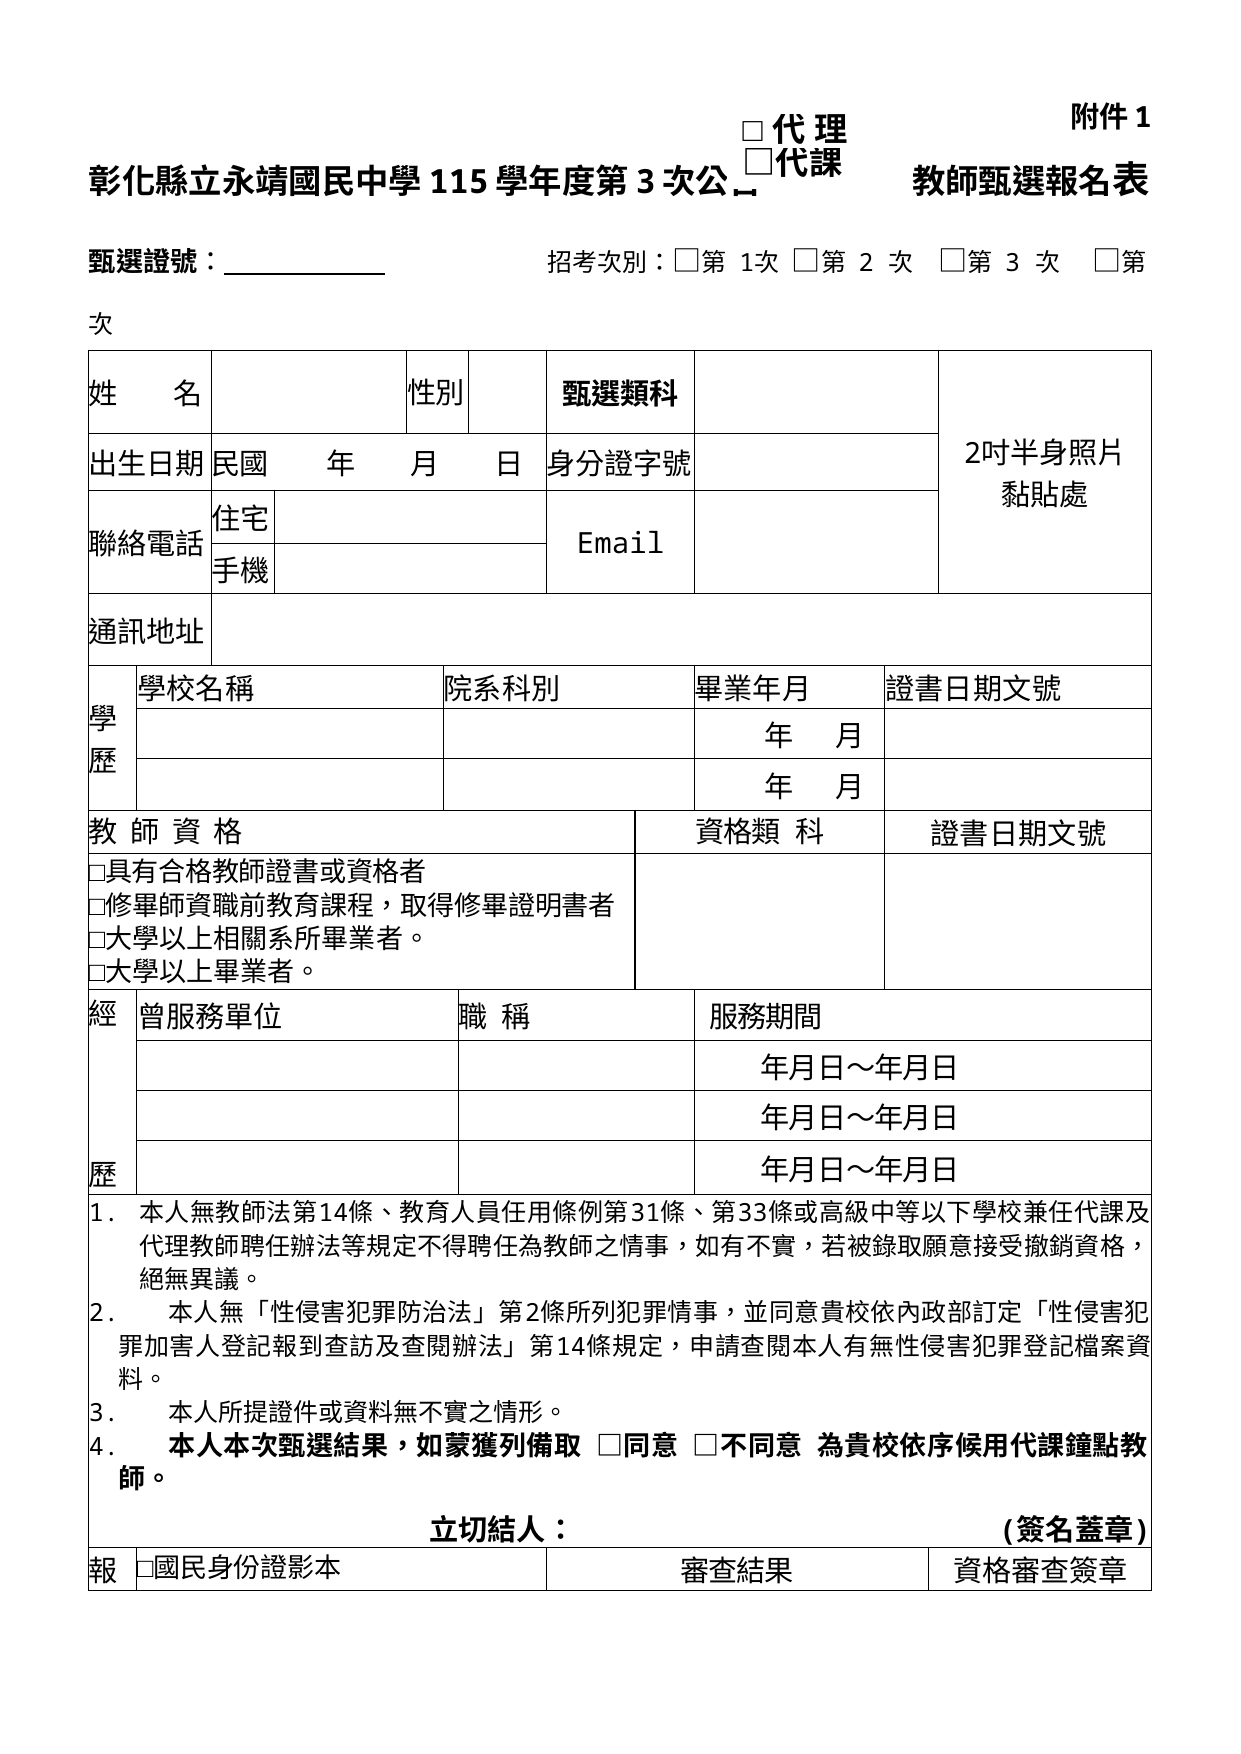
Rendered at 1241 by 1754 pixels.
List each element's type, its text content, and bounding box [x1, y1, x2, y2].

table_cell 本人無教師法第14條、教育人員任用條例第31條、第33條或高級中等以下學校兼任代課及代理教師聘任辦法等規定不得聘任為教師之情事，如有不實，若被錄取願意接受撤銷資格，絕無異議。 本人無「性侵害犯罪防治法」第2條所列犯罪情事，並同意貴校依內政部訂定「性侵害犯罪加害人登記報到查訪及查閱辦法」第14條規定，申請查閱本人有無性侵害犯罪登記檔案資料。 本人所提證件或資料無不實之情形。 本人本次甄選結果，如蒙獲列備取 □同意 □不同意 為貴校依序候用代課鐘點教師。 立切結人： (簽名蓋章) [89, 1195, 1151, 1547]
table_header 性別 [407, 351, 468, 433]
table_cell 身分證字號 [547, 434, 694, 490]
table_cell [137, 1141, 458, 1194]
table_cell 資格審查簽章 [929, 1548, 1151, 1590]
table_cell [137, 1041, 458, 1090]
table_cell 手機 [212, 544, 274, 593]
text □代理□代課 [742, 115, 848, 181]
table_cell [636, 854, 884, 989]
table_cell 學歷 [89, 666, 136, 810]
table_cell [695, 434, 938, 490]
table_cell [695, 990, 709, 1040]
table_cell 通訊地址 [89, 594, 211, 665]
table_cell [444, 709, 694, 758]
table_cell [275, 544, 546, 593]
table_cell [137, 1091, 458, 1140]
table_header [212, 351, 406, 433]
table_cell 報 [89, 1548, 136, 1590]
table_cell 證書日期文號 [885, 666, 1151, 708]
table_cell [137, 709, 443, 758]
table_cell 出生日期 [89, 434, 211, 490]
table_cell [275, 491, 546, 543]
table_cell 年月日～年月日 [709, 1091, 1151, 1140]
table_cell 畢業年月 [695, 666, 884, 708]
table_cell 資格類 科 [636, 811, 884, 853]
table_cell 年月日～年月日 [709, 1141, 1151, 1194]
table_cell 教 師 資 格 [89, 811, 634, 853]
table_header [695, 351, 938, 433]
table_cell 學校名稱 [137, 666, 443, 708]
table_header 甄選類科 [547, 351, 694, 433]
text 甄選證號： 招考次別：□第 1次 □第 2 次 □第 3 次 □第 次 [89, 217, 1152, 342]
table_cell 服務期間 [709, 990, 1151, 1040]
text 附件1 [89, 73, 1152, 189]
text 彰化縣立永靖國民中學115學年度第3次公告 教師甄選報名表 [89, 136, 1152, 198]
table_cell 職 稱 [459, 990, 694, 1040]
table_cell Email [547, 491, 694, 593]
table_cell [695, 1091, 709, 1140]
table_cell 聯絡電話 [89, 491, 211, 593]
table_cell [459, 1091, 694, 1140]
table_cell 住宅 [212, 491, 274, 543]
table_cell [459, 1141, 694, 1194]
table_cell [212, 594, 1151, 665]
table_cell □具有合格教師證書或資格者 □修畢師資職前教育課程，取得修畢證明書者 □大學以上相關系所畢業者。 □大學以上畢業者。 [89, 854, 634, 989]
table_cell 院系科別 [444, 666, 694, 708]
table_header 2吋半身照片 黏貼處 [939, 351, 1151, 593]
table_cell 證書日期文號 [885, 811, 1151, 853]
table_cell [459, 1041, 694, 1090]
table_cell 年 月 [695, 709, 884, 758]
table_header 姓 名 [89, 351, 211, 433]
table_cell [885, 759, 1151, 810]
table_cell 民國 年 月 日 [212, 434, 546, 490]
table_cell □國民身份證影本 [137, 1548, 546, 1590]
table_cell [695, 1041, 709, 1090]
table_cell 曾服務單位 [137, 990, 458, 1040]
table_cell [885, 854, 1151, 989]
table_cell 經 歷 [89, 990, 136, 1194]
table_cell [695, 491, 938, 593]
table_cell 審查結果 [547, 1548, 928, 1590]
table_cell [137, 759, 443, 810]
table_header [469, 351, 546, 433]
table_cell [695, 1141, 709, 1194]
table_cell 年月日～年月日 [709, 1041, 1151, 1090]
table_cell [444, 759, 694, 810]
table_cell [885, 709, 1151, 758]
table_cell 年 月 [695, 759, 884, 810]
